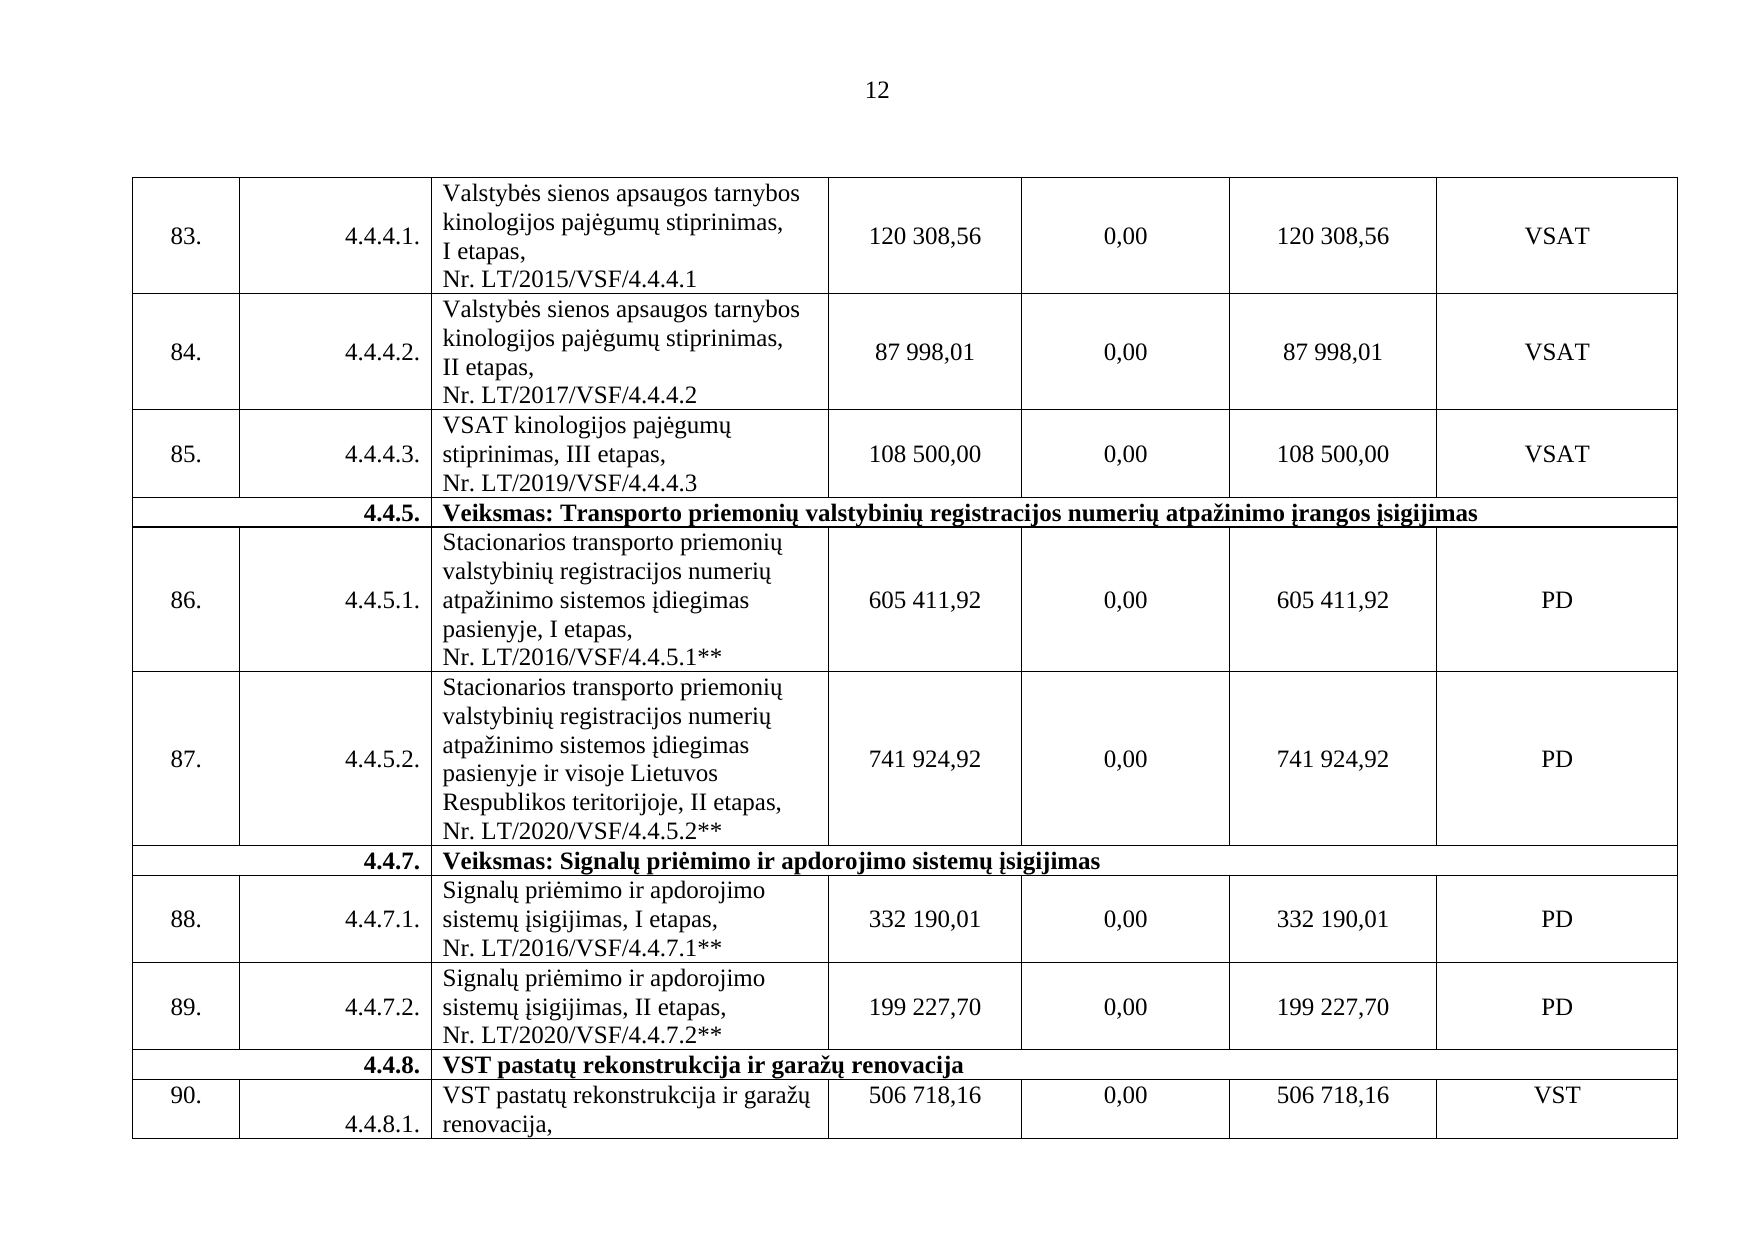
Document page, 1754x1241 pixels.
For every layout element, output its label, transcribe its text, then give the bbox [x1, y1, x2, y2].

table_cell 0,00 [1022, 410, 1229, 497]
table_cell Veiksmas: Signalų priėmimo ir apdorojimo sistemų įsigijimas [432, 846, 1677, 874]
table_cell Veiksmas: Transporto priemonių valstybinių registracijos numerių atpažinimo įrangos įsigijimas [432, 498, 1677, 526]
table_cell 0,00 [1022, 178, 1229, 293]
table_cell 4.4.8. [133, 1050, 431, 1079]
table_cell VSAT [1437, 294, 1677, 409]
table_cell 84. [133, 294, 239, 409]
table_cell 332 190,01 [1230, 876, 1436, 962]
table_cell 4.4.5. [133, 498, 431, 526]
table_cell 0,00 [1022, 876, 1229, 962]
table_cell 332 190,01 [829, 876, 1021, 962]
table_cell Signalų priėmimo ir apdorojimo sistemų įsigijimas, II etapas, Nr. LT/2020/VSF/4.4.7.2** [432, 963, 828, 1049]
table_cell 199 227,70 [829, 963, 1021, 1049]
table_cell 0,00 [1022, 294, 1229, 409]
table_cell Valstybės sienos apsaugos tarnybos kinologijos pajėgumų stiprinimas, II etapas, Nr. LT/2017/VSF/4.4.4.2 [432, 294, 828, 409]
table_cell 90. [133, 1080, 239, 1137]
table_cell VSAT [1437, 410, 1677, 497]
table_cell 4.4.5.2. [240, 672, 431, 845]
table_cell Signalų priėmimo ir apdorojimo sistemų įsigijimas, I etapas, Nr. LT/2016/VSF/4.4.7.1** [432, 876, 828, 962]
table_cell Stacionarios transporto priemonių valstybinių registracijos numerių atpažinimo sistemos įdiegimas pasienyje, I etapas, Nr. LT/2016/VSF/4.4.5.1** [432, 528, 828, 671]
table_cell 605 411,92 [829, 528, 1021, 671]
table_cell VSAT [1437, 178, 1677, 293]
table_cell 506 718,16 [1230, 1080, 1436, 1137]
table_cell 4.4.7. [133, 846, 431, 874]
table_cell 4.4.7.1. [240, 876, 431, 962]
table_cell 86. [133, 528, 239, 671]
table_cell 4.4.8.1. [240, 1080, 431, 1137]
table_cell 85. [133, 410, 239, 497]
table_cell 4.4.4.3. [240, 410, 431, 497]
table_cell 88. [133, 876, 239, 962]
table_cell 83. [133, 178, 239, 293]
table_cell 0,00 [1022, 528, 1229, 671]
table_cell VSAT kinologijos pajėgumų stiprinimas, III etapas, Nr. LT/2019/VSF/4.4.4.3 [432, 410, 828, 497]
table_cell 4.4.4.1. [240, 178, 431, 293]
table_cell 4.4.7.2. [240, 963, 431, 1049]
table_cell 741 924,92 [829, 672, 1021, 845]
table_cell PD [1437, 528, 1677, 671]
table_cell 605 411,92 [1230, 528, 1436, 671]
table_cell VST pastatų rekonstrukcija ir garažų renovacija [432, 1050, 1677, 1079]
table_cell Stacionarios transporto priemonių valstybinių registracijos numerių atpažinimo sistemos įdiegimas pasienyje ir visoje Lietuvos Respublikos teritorijoje, II etapas, Nr. LT/2020/VSF/4.4.5.2** [432, 672, 828, 845]
table_cell 4.4.4.2. [240, 294, 431, 409]
table_cell 89. [133, 963, 239, 1049]
table_cell 87. [133, 672, 239, 845]
table_cell VST [1437, 1080, 1677, 1137]
table_cell Valstybės sienos apsaugos tarnybos kinologijos pajėgumų stiprinimas, I etapas, Nr. LT/2015/VSF/4.4.4.1 [432, 178, 828, 293]
table_cell 4.4.5.1. [240, 528, 431, 671]
table_cell 120 308,56 [829, 178, 1021, 293]
table_cell 108 500,00 [829, 410, 1021, 497]
table_cell 120 308,56 [1230, 178, 1436, 293]
table_cell 0,00 [1022, 672, 1229, 845]
table_cell 506 718,16 [829, 1080, 1021, 1137]
table_cell 87 998,01 [829, 294, 1021, 409]
table_cell PD [1437, 963, 1677, 1049]
table_cell PD [1437, 672, 1677, 845]
table_cell PD [1437, 876, 1677, 962]
table_cell 741 924,92 [1230, 672, 1436, 845]
table_cell 0,00 [1022, 1080, 1229, 1137]
table_cell 108 500,00 [1230, 410, 1436, 497]
table_cell 0,00 [1022, 963, 1229, 1049]
table_cell 199 227,70 [1230, 963, 1436, 1049]
table_cell 87 998,01 [1230, 294, 1436, 409]
table_cell VST pastatų rekonstrukcija ir garažų renovacija, [432, 1080, 828, 1137]
